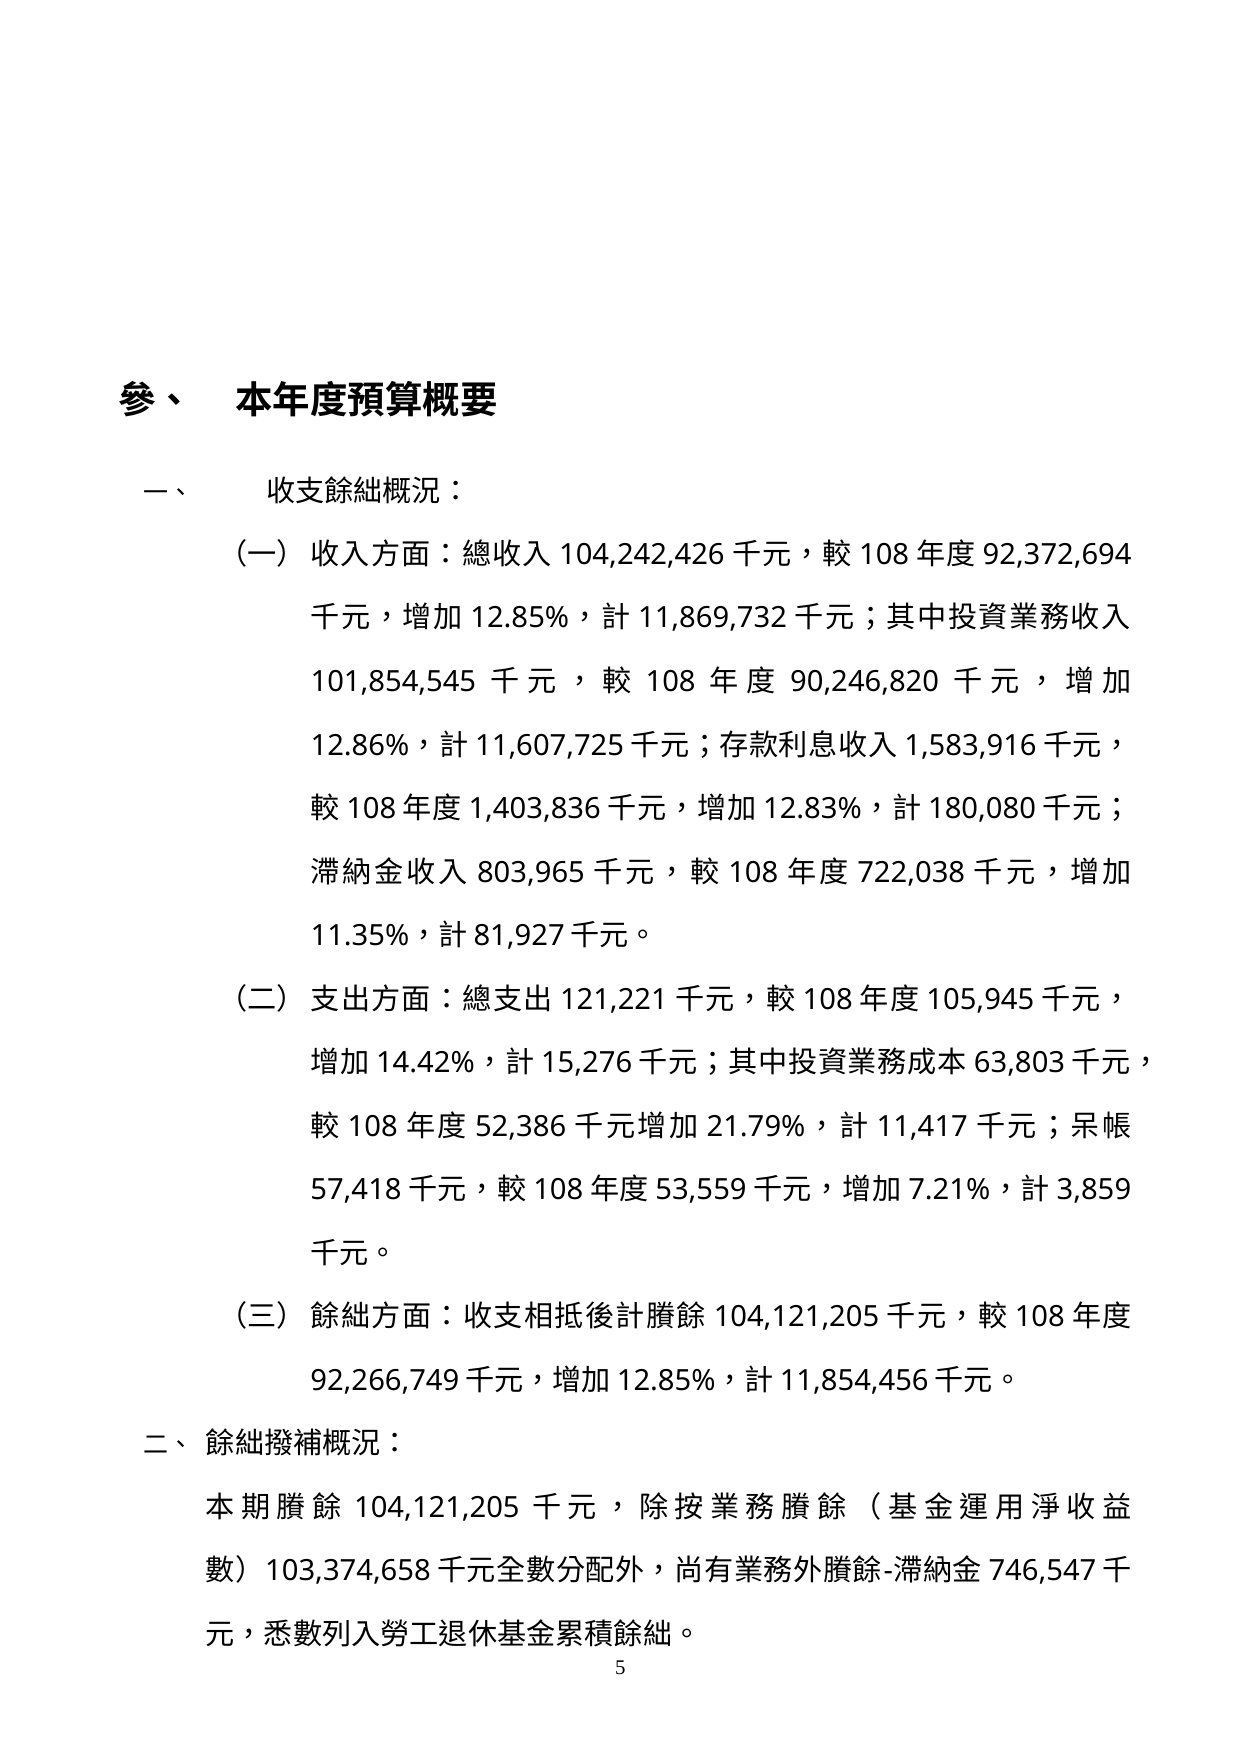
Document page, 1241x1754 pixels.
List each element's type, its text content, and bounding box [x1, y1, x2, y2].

list 餘絀方面：收支相抵後計賸餘104,121,205千元，較108年度92,266,749千元，增加12.85%，計11,854,456千元。 [218, 1293, 1132, 1399]
list 支出方面：總支出121,221千元，較108年度105,945千元，增加14.42%，計15,276千元；其中投資業務成本63,803千元，較108年度52,386千元增加21.79%，計11,417千元；呆帳57,418千元，較108年度53,559千元，增加7.21%，計3,859千元。 [218, 975, 1132, 1272]
list 餘絀撥補概況： [143, 1420, 1132, 1462]
text 本期賸餘104,121,205千元，除按業務賸餘（基金運用淨收益數）103,374,658千元全數分配外，尚有業務外賸餘-滯納金746,547千元，悉數列入勞工退休基金累積餘絀。 [205, 1483, 1132, 1653]
list 收支餘絀概況： [143, 467, 1132, 509]
list 收入方面：總收入104,242,426千元，較108年度92,372,694千元，增加12.85%，計11,869,732千元；其中投資業務收入101,854,545千元，較108年度90,246,820千元，增加12.86%，計11,607,725千元；存款利息收入1,583,916千元，較108年度1,403,836千元，增加12.83%，計180,080千元；滯納金收入803,965千元，較108年度722,038千元，增加11.35%，計81,927千元。 [218, 531, 1132, 954]
list 本年度預算概要 [118, 370, 1132, 424]
